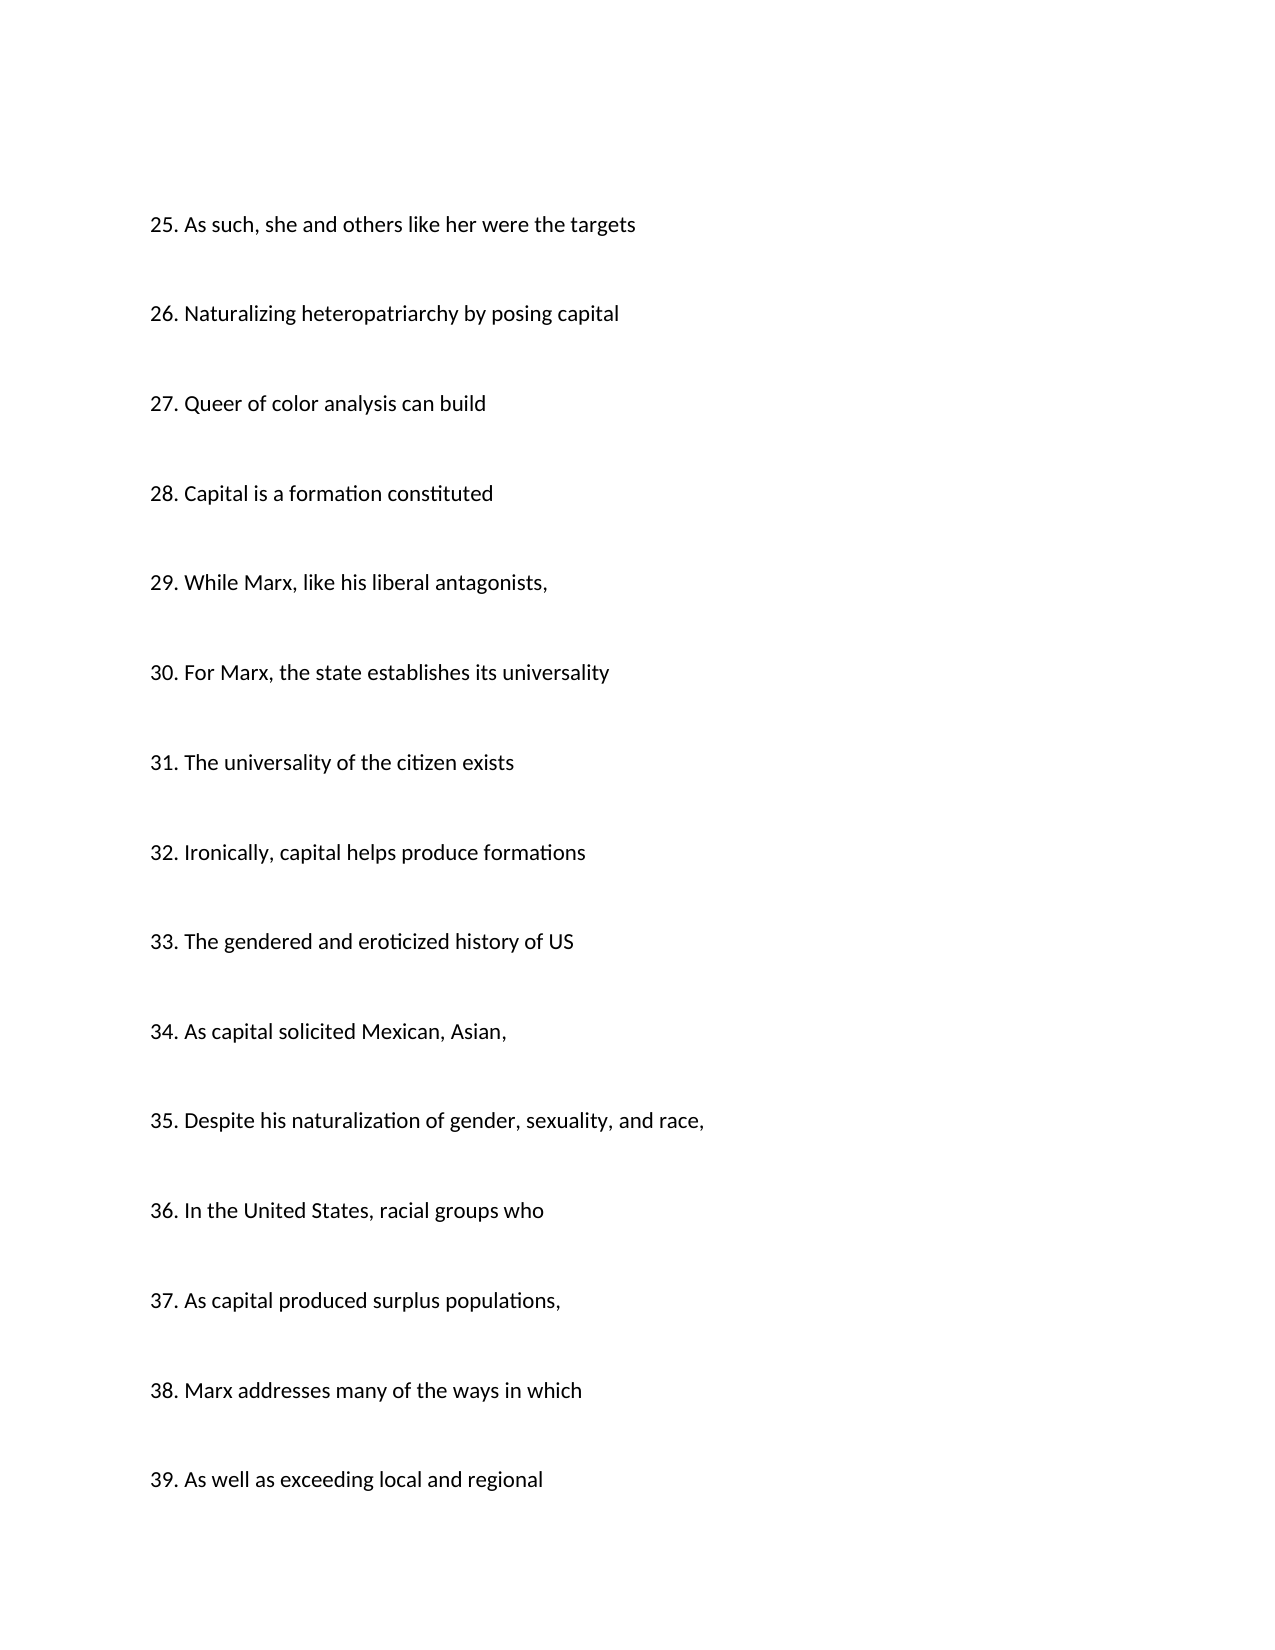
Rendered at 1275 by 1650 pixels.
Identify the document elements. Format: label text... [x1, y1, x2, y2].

text 27. Queer of color analysis can build [150, 389, 1125, 417]
text 29. While Marx, like his liberal antagonists, [150, 568, 1125, 597]
text 38. Marx addresses many of the ways in which [150, 1376, 1125, 1404]
text 28. Capital is a formation constituted [150, 479, 1125, 507]
text 36. In the United States, racial groups who [150, 1196, 1125, 1224]
text 26. Naturalizing heteropatriarchy by posing capital [150, 299, 1125, 327]
text 31. The universality of the citizen exists [150, 748, 1125, 776]
text 33. The gendered and eroticized history of US [150, 927, 1125, 955]
text 32. Ironically, capital helps produce formations [150, 838, 1125, 866]
text 25. As such, she and others like her were the targets [150, 210, 1125, 238]
text 39. As well as exceeding local and regional [150, 1465, 1125, 1493]
text 34. As capital solicited Mexican, Asian, [150, 1017, 1125, 1045]
text 37. As capital produced surplus populations, [150, 1286, 1125, 1314]
text 35. Despite his naturalization of gender, sexuality, and race, [150, 1107, 1125, 1135]
text 30. For Marx, the state establishes its universality [150, 658, 1125, 686]
